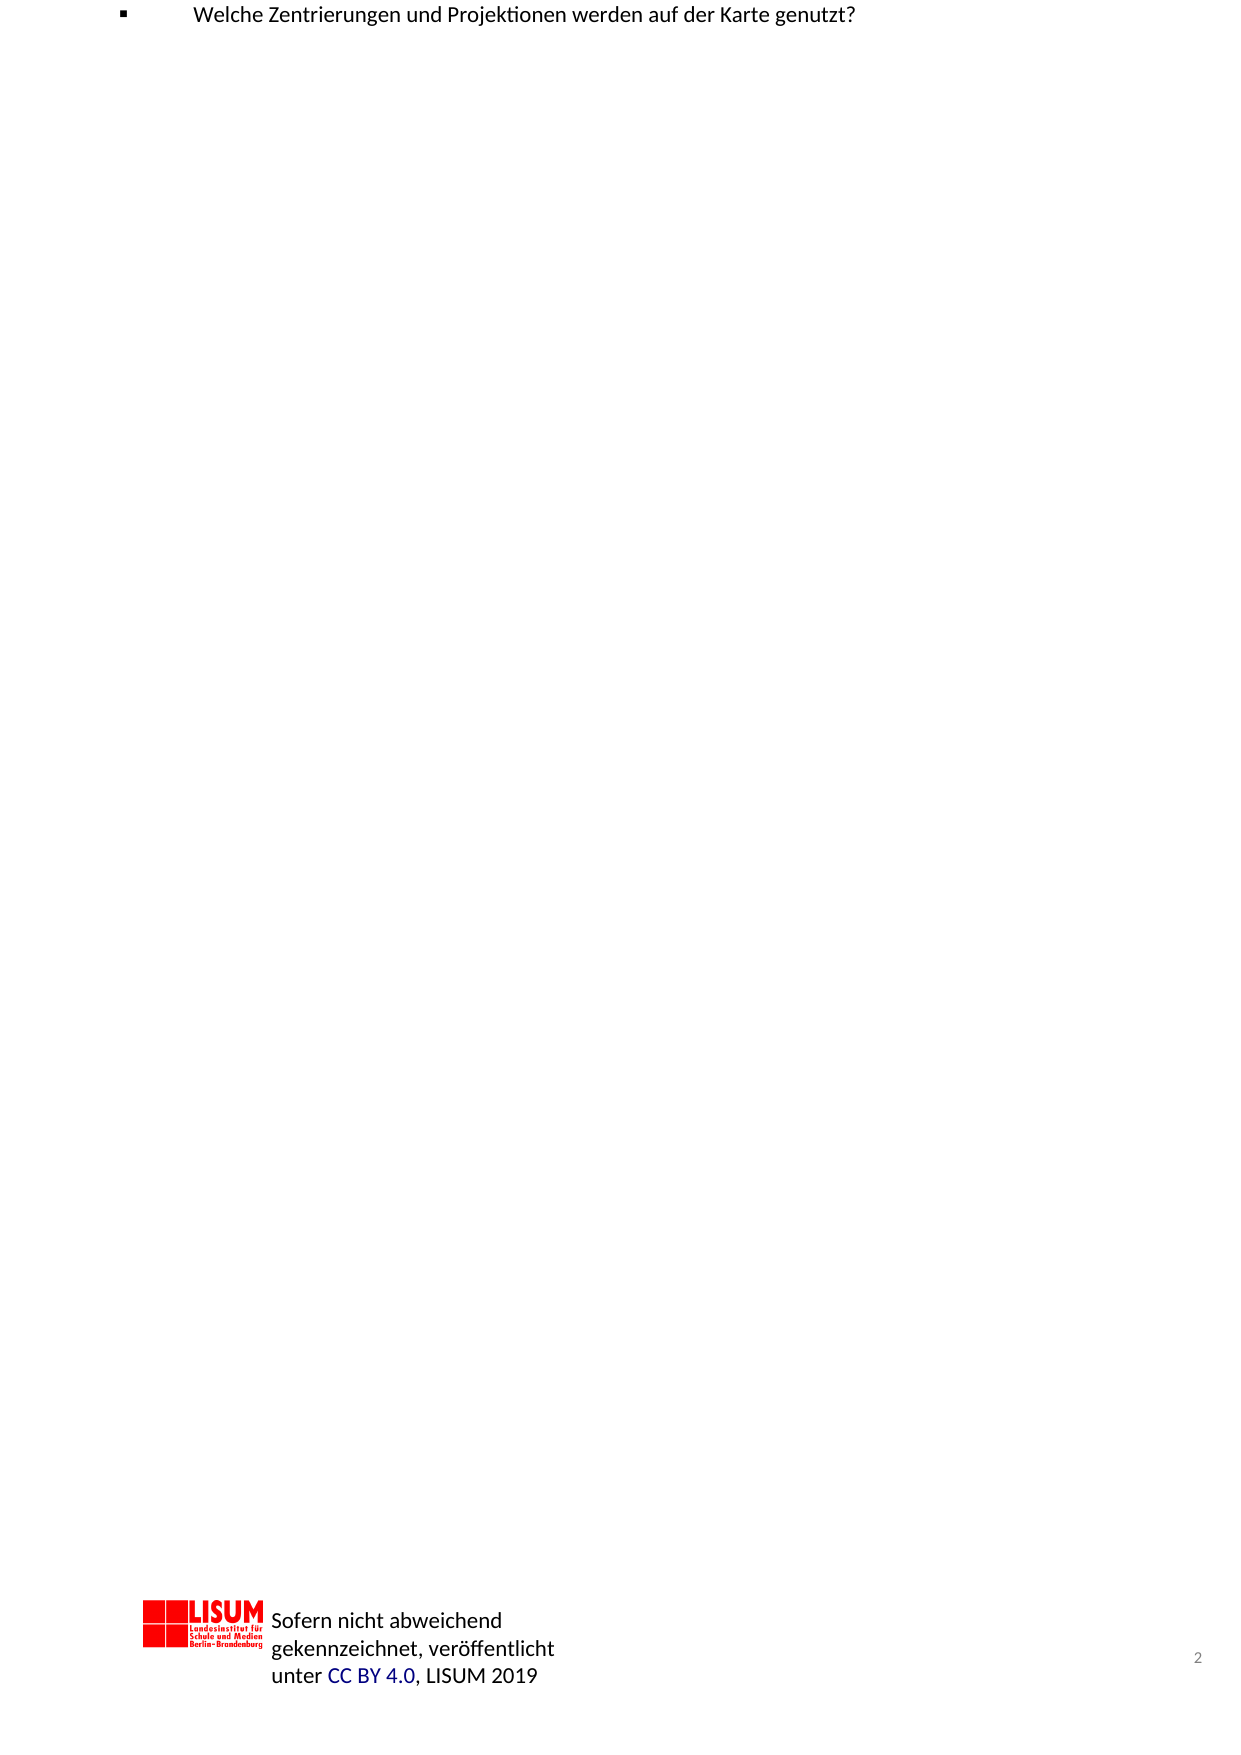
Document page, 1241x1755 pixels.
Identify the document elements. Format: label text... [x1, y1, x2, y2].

list Welche Zentrierungen und Projektionen werden auf der Karte genutzt? [118, 0, 1196, 28]
